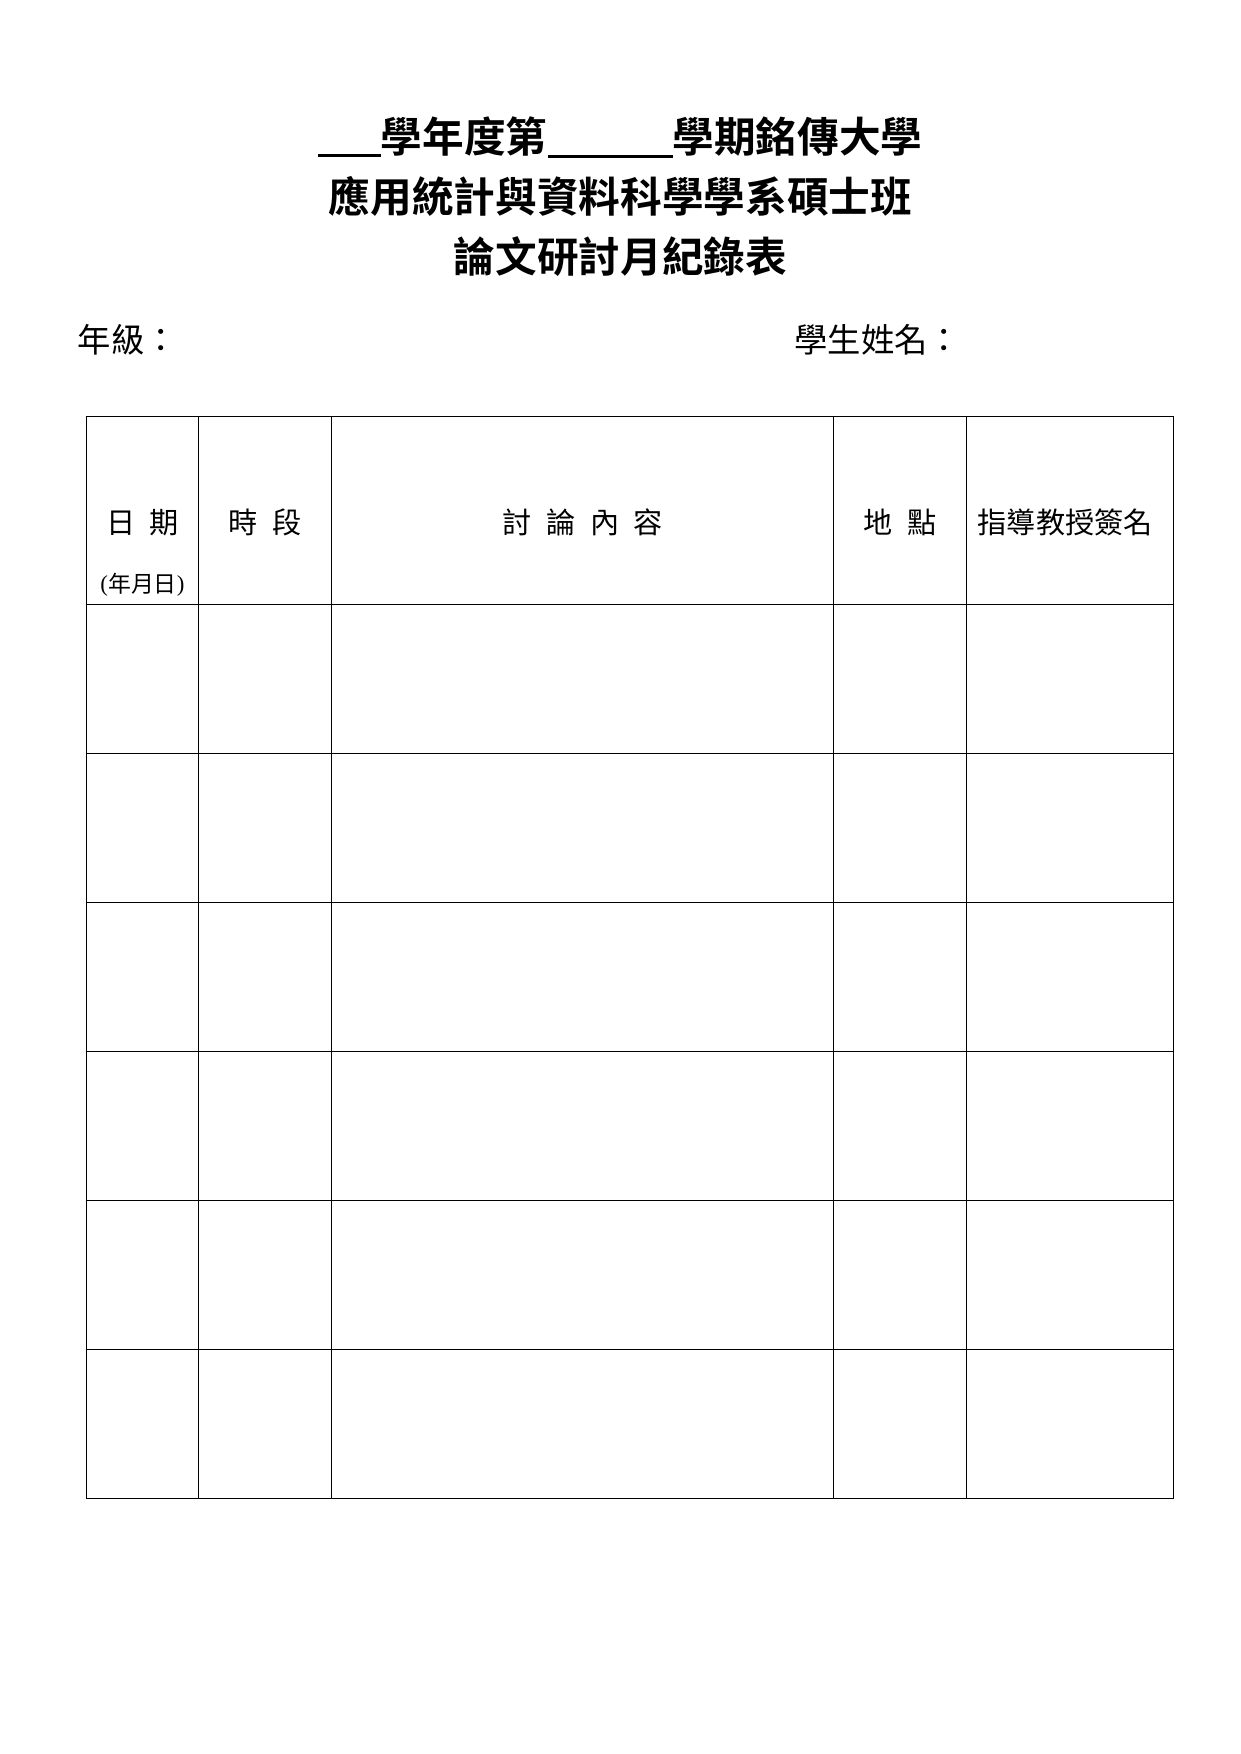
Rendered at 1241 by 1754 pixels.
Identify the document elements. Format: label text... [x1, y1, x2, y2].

table_cell [87, 1052, 198, 1199]
text 應用統計與資料科學學系碩士班 [187, 164, 1053, 224]
table_cell [87, 1350, 198, 1497]
table_cell [834, 903, 966, 1051]
table_cell [87, 1201, 198, 1348]
table_cell [834, 1350, 966, 1497]
table_cell [199, 1052, 331, 1199]
table_header 討 論 內 容 [332, 417, 833, 604]
table_cell [87, 605, 198, 753]
table_cell [332, 903, 833, 1051]
table_cell [199, 754, 331, 902]
table_cell [967, 754, 1173, 902]
table_cell [332, 754, 833, 902]
table_cell [87, 903, 198, 1051]
table_header 日 期 (年月日) [87, 417, 198, 604]
table_cell [332, 1201, 833, 1348]
table_cell [967, 605, 1173, 753]
table_cell [199, 903, 331, 1051]
text 學年度第 學期銘傳大學 [187, 104, 1053, 164]
table_cell [332, 1350, 833, 1497]
text 年級： 學生姓名： [69, 313, 1053, 362]
table_cell [834, 1201, 966, 1348]
table_cell [834, 1052, 966, 1199]
table_cell [87, 754, 198, 902]
table_cell [199, 1201, 331, 1348]
table_cell [834, 754, 966, 902]
table_cell [834, 605, 966, 753]
table_header 指導教授簽名 [967, 417, 1173, 604]
table_cell [967, 1350, 1173, 1497]
table_header 時 段 [199, 417, 331, 604]
table_cell [967, 903, 1173, 1051]
table_cell [967, 1201, 1173, 1348]
table_cell [967, 1052, 1173, 1199]
text 論文研討月紀錄表 [187, 224, 1053, 284]
table_cell [332, 605, 833, 753]
table_cell [199, 1350, 331, 1497]
table_cell [199, 605, 331, 753]
table_header 地 點 [834, 417, 966, 604]
table_cell [332, 1052, 833, 1199]
